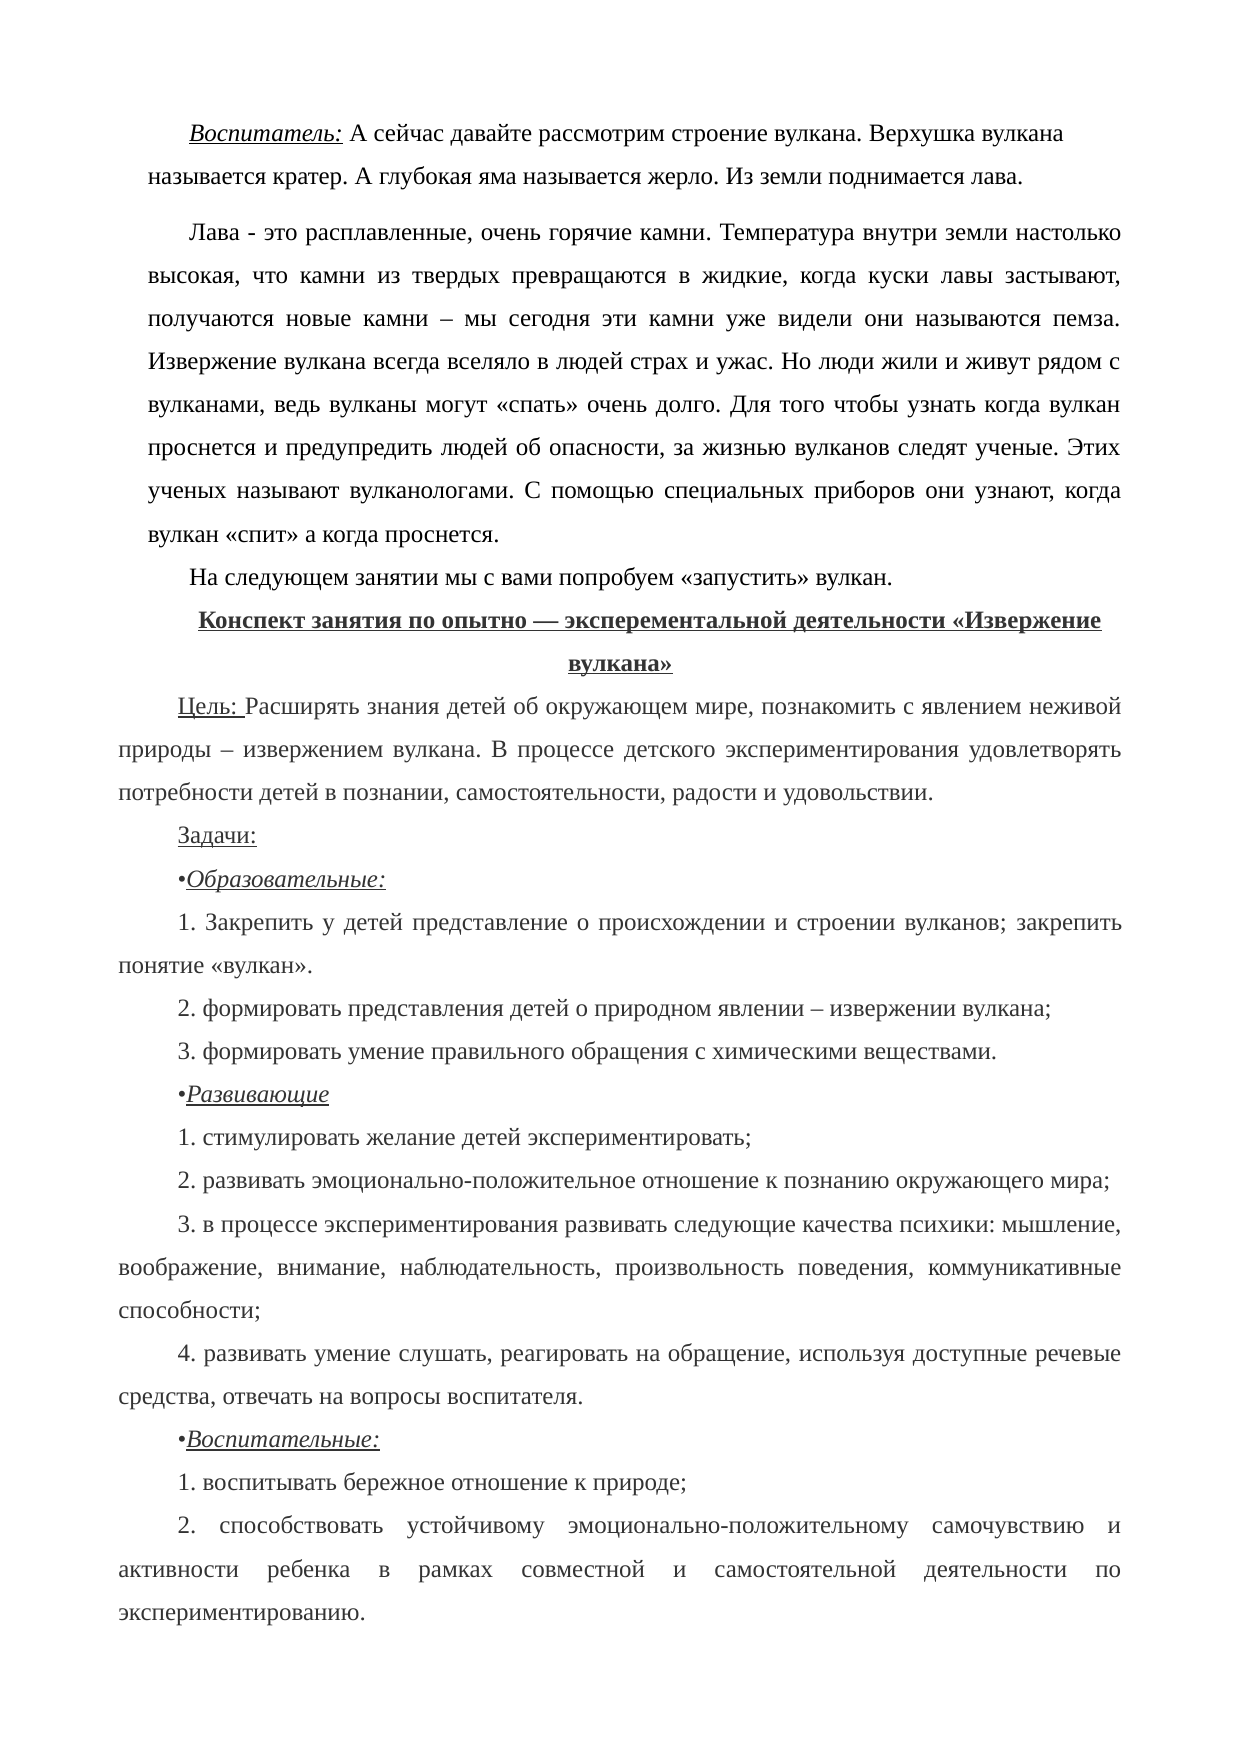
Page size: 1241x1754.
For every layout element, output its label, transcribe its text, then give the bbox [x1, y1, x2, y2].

text •Образовательные: [118, 864, 1122, 892]
text •Развивающие [118, 1079, 1122, 1108]
text 1. воспитывать бережное отношение к природе; [118, 1467, 1122, 1496]
text 4. развивать умение слушать, реагировать на обращение, используя доступные речевые средства, отвечать на вопросы воспитателя. [118, 1338, 1122, 1410]
text 1. стимулировать желание детей экспериментировать; [118, 1122, 1122, 1151]
text 3. в процессе экспериментирования развивать следующие качества психики: мышление, воображение, внимание, наблюдательность, произвольность поведения, коммуникативные способности; [118, 1209, 1122, 1324]
text Конспект занятия по опытно — эксперементальной деятельности «Извержение вулкана» [118, 605, 1122, 677]
text 3. формировать умение правильного обращения с химическими веществами. [118, 1036, 1122, 1065]
text 2. развивать эмоционально-положительное отношение к познанию окружающего мира; [118, 1166, 1122, 1194]
text •Воспитательные: [118, 1424, 1122, 1453]
text На следующем занятии мы с вами попробуем «запустить» вулкан. [148, 562, 1122, 591]
text 2. формировать представления детей о природном явлении – извержении вулкана; [118, 993, 1122, 1022]
text 2. способствовать устойчивому эмоционально-положительному самочувствию и активности ребенка в рамках совместной и самостоятельной деятельности по экспериментированию. [118, 1511, 1122, 1626]
text Лава - это расплавленные, очень горячие камни. Температура внутри земли настолько высокая, что камни из твердых превращаются в жидкие, когда куски лавы застывают, получаются новые камни – мы сегодня эти камни уже видели они называются пемза. Извержение вулкана всегда вселяло в людей страх и ужас. Но люди жили и живут рядом с вулканами, ведь вулканы могут «спать» очень долго. Для того чтобы узнать когда вулкан проснется и предупредить людей об опасности, за жизнью вулканов следят ученые. Этих ученых называют вулканологами. С помощью специальных приборов они узнают, когда вулкан «спит» а когда проснется. [148, 217, 1122, 547]
text Воспитатель: А сейчас давайте рассмотрим строение вулкана. Верхушка вулкана называется кратер. А глубокая яма называется жерло. Из земли поднимается лава. [148, 118, 1122, 190]
text 1. Закрепить у детей представление о происхождении и строении вулканов; закрепить понятие «вулкан». [118, 907, 1122, 979]
text Задачи: [118, 821, 1122, 849]
text Цель: Расширять знания детей об окружающем мире, познакомить с явлением неживой природы – извержением вулкана. В процессе детского экспериментирования удовлетворять потребности детей в познании, самостоятельности, радости и удовольствии. [118, 691, 1122, 806]
